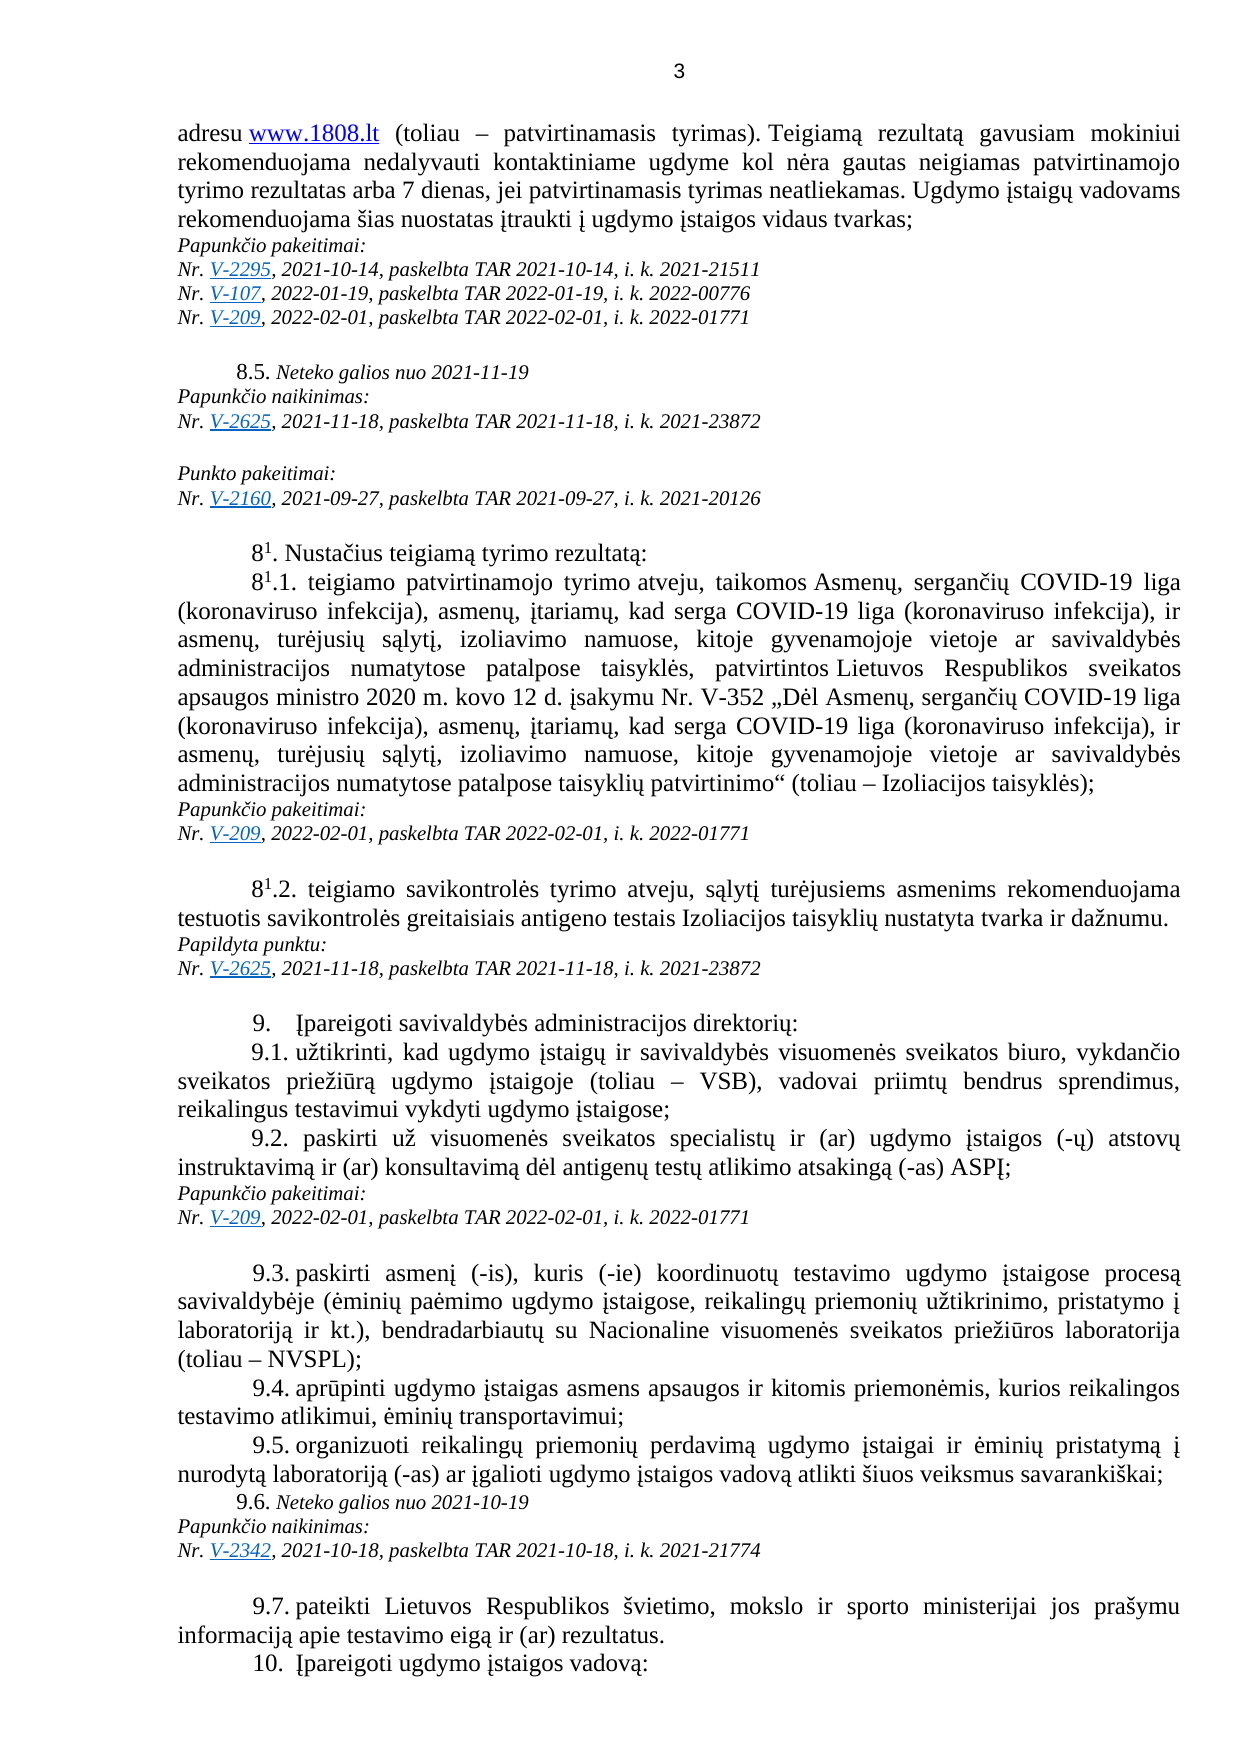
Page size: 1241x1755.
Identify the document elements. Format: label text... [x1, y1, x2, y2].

text 9.6. Neteko galios nuo 2021-10-19 [177, 1488, 1181, 1514]
text 9.1. užtikrinti, kad ugdymo įstaigų ir savivaldybės visuomenės sveikatos biuro, vykdančio sveikatos priežiūrą ugdymo įstaigoje (toliau – VSB), vadovai priimtų bendrus sprendimus, reikalingus testavimui vykdyti ugdymo įstaigose; [177, 1037, 1181, 1123]
text 9.7. pateikti Lietuvos Respublikos švietimo, mokslo ir sporto ministerijai jos prašymu informaciją apie testavimo eigą ir (ar) rezultatus. [177, 1591, 1181, 1648]
text Nr. V-2625, 2021-11-18, paskelbta TAR 2021-11-18, i. k. 2021-23872 [177, 408, 1181, 433]
text 9. Įpareigoti savivaldybės administracijos direktorių: [177, 1008, 1181, 1037]
text 9.2. paskirti už visuomenės sveikatos specialistų ir (ar) ugdymo įstaigos (-ų) atstovų instruktavimą ir (ar) konsultavimą dėl antigenų testų atlikimo atsakingą (-as) ASPĮ; [177, 1123, 1181, 1181]
text Nr. V-2295, 2021-10-14, paskelbta TAR 2021-10-14, i. k. 2021-21511 [177, 257, 1181, 281]
text Papunkčio pakeitimai: [177, 233, 1181, 257]
text adresu www.1808.lt (toliau – patvirtinamasis tyrimas). Teigiamą rezultatą gavusiam mokiniui rekomenduojama nedalyvauti kontaktiniame ugdyme kol nėra gautas neigiamas patvirtinamojo tyrimo rezultatas arba 7 dienas, jei patvirtinamasis tyrimas neatliekamas. Ugdymo įstaigų vadovams rekomenduojama šias nuostatas įtraukti į ugdymo įstaigos vidaus tvarkas; [177, 118, 1181, 233]
text Nr. V-209, 2022-02-01, paskelbta TAR 2022-02-01, i. k. 2022-01771 [177, 1205, 1181, 1229]
text Nr. V-2160, 2021-09-27, paskelbta TAR 2021-09-27, i. k. 2021-20126 [177, 485, 1181, 509]
text Nr. V-2342, 2021-10-18, paskelbta TAR 2021-10-18, i. k. 2021-21774 [177, 1538, 1181, 1562]
text Nr. V-107, 2022-01-19, paskelbta TAR 2022-01-19, i. k. 2022-00776 [177, 281, 1181, 305]
text Punkto pakeitimai: [177, 461, 1181, 485]
text 81.2. teigiamo savikontrolės tyrimo atveju, sąlytį turėjusiems asmenims rekomenduojama testuotis savikontrolės greitaisiais antigeno testais Izoliacijos taisyklių nustatyta tvarka ir dažnumu. [177, 874, 1181, 931]
text 8.5. Neteko galios nuo 2021-11-19 [177, 358, 1181, 384]
text Papunkčio naikinimas: [177, 384, 1181, 408]
text 81. Nustačius teigiamą tyrimo rezultatą: [177, 538, 1181, 567]
text Nr. V-209, 2022-02-01, paskelbta TAR 2022-02-01, i. k. 2022-01771 [177, 305, 1181, 329]
text Papunkčio pakeitimai: [177, 797, 1181, 821]
text 9.3. paskirti asmenį (-is), kuris (-ie) koordinuotų testavimo ugdymo įstaigose procesą savivaldybėje (ėminių paėmimo ugdymo įstaigose, reikalingų priemonių užtikrinimo, pristatymo į laboratoriją ir kt.), bendradarbiautų su Nacionaline visuomenės sveikatos priežiūros laboratorija (toliau – NVSPL); [177, 1258, 1181, 1373]
text Papunkčio naikinimas: [177, 1514, 1181, 1538]
text Nr. V-209, 2022-02-01, paskelbta TAR 2022-02-01, i. k. 2022-01771 [177, 821, 1181, 845]
text 10. Įpareigoti ugdymo įstaigos vadovą: [177, 1648, 1181, 1677]
text Papildyta punktu: [177, 931, 1181, 956]
text 9.4. aprūpinti ugdymo įstaigas asmens apsaugos ir kitomis priemonėmis, kurios reikalingos testavimo atlikimui, ėminių transportavimui; [177, 1373, 1181, 1430]
text Papunkčio pakeitimai: [177, 1181, 1181, 1205]
text 81.1. teigiamo patvirtinamojo tyrimo atveju, taikomos Asmenų, sergančių COVID-19 liga (koronaviruso infekcija), asmenų, įtariamų, kad serga COVID-19 liga (koronaviruso infekcija), ir asmenų, turėjusių sąlytį, izoliavimo namuose, kitoje gyvenamojoje vietoje ar savivaldybės administracijos numatytose patalpose taisyklės, patvirtintos Lietuvos Respublikos sveikatos apsaugos ministro 2020 m. kovo 12 d. įsakymu Nr. V-352 „Dėl Asmenų, sergančių COVID-19 liga (koronaviruso infekcija), asmenų, įtariamų, kad serga COVID-19 liga (koronaviruso infekcija), ir asmenų, turėjusių sąlytį, izoliavimo namuose, kitoje gyvenamojoje vietoje ar savivaldybės administracijos numatytose patalpose taisyklių patvirtinimo“ (toliau – Izoliacijos taisyklės); [177, 567, 1181, 797]
text Nr. V-2625, 2021-11-18, paskelbta TAR 2021-11-18, i. k. 2021-23872 [177, 956, 1181, 979]
text 9.5. organizuoti reikalingų priemonių perdavimą ugdymo įstaigai ir ėminių pristatymą į nurodytą laboratoriją (-as) ar įgalioti ugdymo įstaigos vadovą atlikti šiuos veiksmus savarankiškai; [177, 1430, 1181, 1488]
